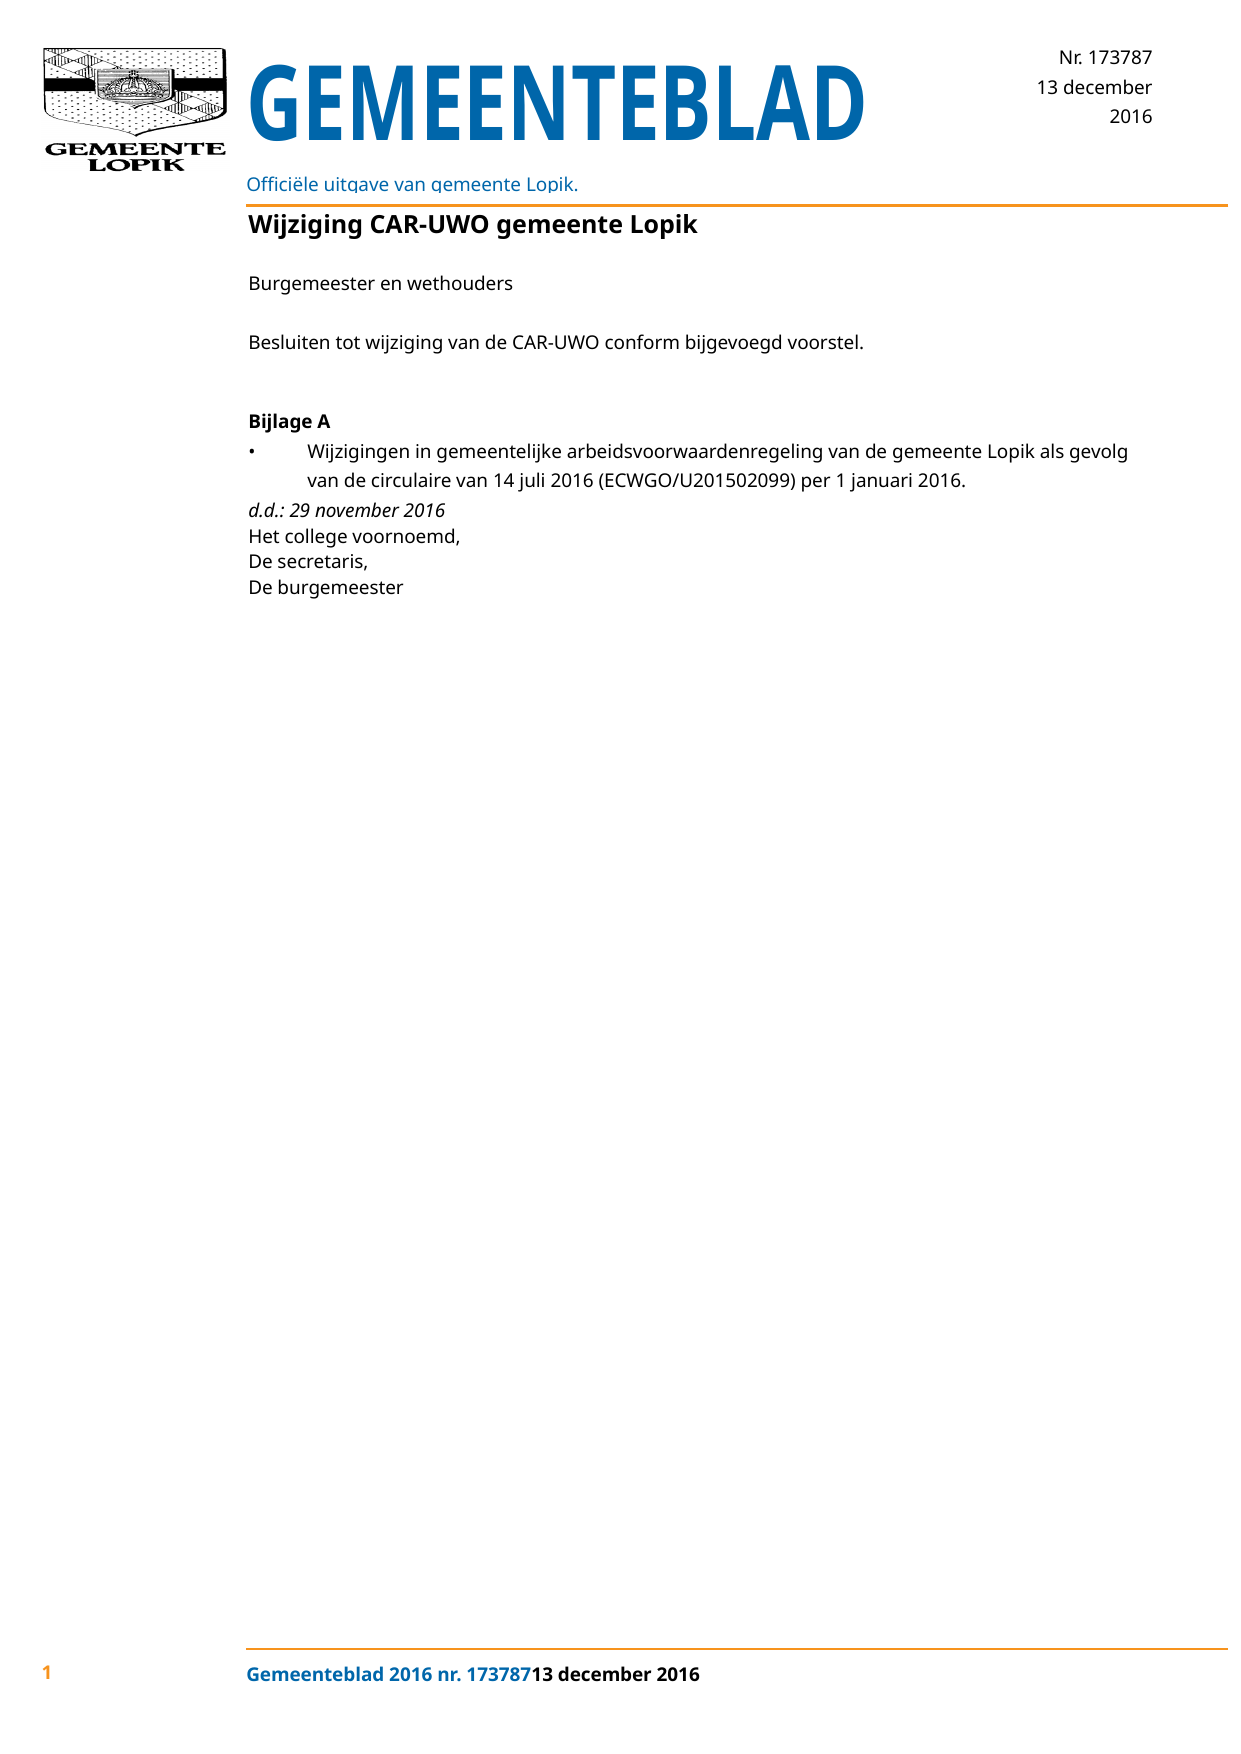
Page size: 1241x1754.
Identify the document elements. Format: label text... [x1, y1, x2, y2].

text d.d.: 29 november 2016 [248, 497, 1152, 523]
text Bijlage A [248, 408, 1152, 434]
text Besluiten tot wijziging van de CAR-UWO conform bijgevoegd voorstel. [248, 329, 1152, 355]
picture [41, 47, 231, 172]
text De burgemeester [248, 574, 1152, 600]
text Wijziging CAR-UWO gemeente Lopik [248, 207, 1152, 241]
list Wijzigingen in gemeentelijke arbeidsvoorwaardenregeling van de gemeente Lopik als gevolg van de circulaire van 14 juli 2016 (ECWGO/U201502099) per 1 januari 2016. [248, 438, 1152, 493]
text De secretaris, [248, 548, 1152, 574]
text Het college voornoemd, [248, 523, 1152, 548]
text Burgemeester en wethouders [248, 270, 1152, 296]
